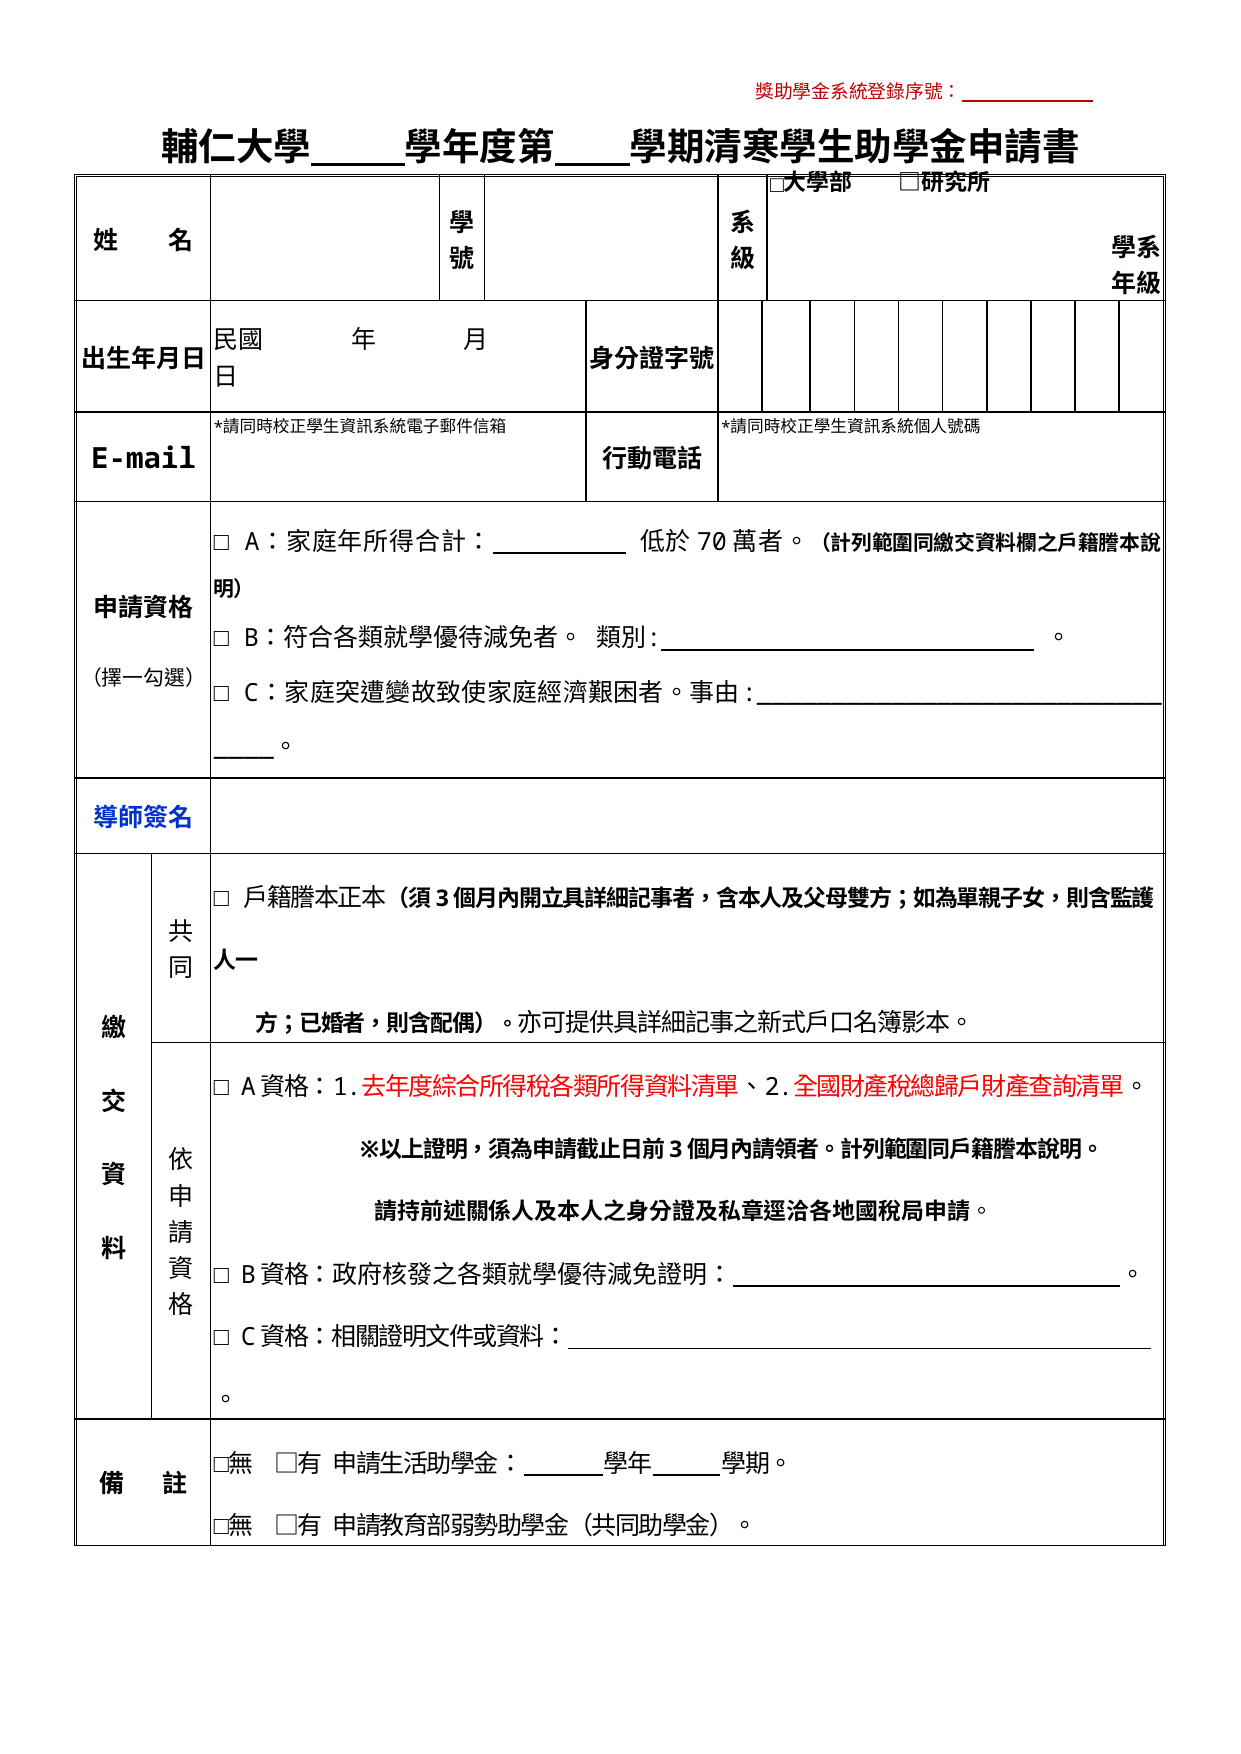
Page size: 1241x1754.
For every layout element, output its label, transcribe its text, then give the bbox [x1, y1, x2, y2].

table_cell □無 □有 申請生活助學金： 學年 學期。 □無 □有 申請教育部弱勢助學金（共同助學金）。 [211, 1420, 1163, 1544]
table_cell [719, 301, 761, 411]
table_cell [1076, 301, 1118, 411]
table_cell E-mail [77, 413, 210, 501]
table_cell 出生年月日 [77, 301, 210, 411]
table_header [485, 177, 717, 299]
table_cell 依 申 請 資 格 [152, 1043, 210, 1418]
table_cell *請同時校正學生資訊系統電子郵件信箱 [211, 413, 585, 501]
table_cell 民國 年 月 日 [211, 301, 585, 411]
table_cell 行動電話 [587, 413, 717, 501]
table_cell [763, 301, 809, 411]
table_cell *請同時校正學生資訊系統個人號碼 [719, 413, 1163, 501]
table_cell [1032, 301, 1074, 411]
table_header [211, 177, 439, 299]
table_cell [855, 301, 898, 411]
table_cell 申請資格 （擇一勾選） [77, 502, 210, 777]
table_cell [988, 301, 1030, 411]
table_header 系 級 [719, 177, 766, 299]
table_cell □ 戶籍謄本正本（須3個月內開立具詳細記事者，含本人及父母雙方；如為單親子女，則含監護人一 方；已婚者，則含配偶）。亦可提供具詳細記事之新式戶口名簿影本。 [211, 854, 1163, 1041]
table_cell □ A資格：1.去年度綜合所得稅各類所得資料清單、2.全國財產稅總歸戶財產查詢清單。 ※以上證明，須為申請截止日前3個月內請領者。計列範圍同戶籍謄本說明。 請持前述關係人及本人之身分證及私章逕洽各地國稅局申請。 □ B資格：政府核發之各類就學優待減免證明： 。 □ C資格：相關證明文件或資料： 。 [211, 1043, 1163, 1418]
table_header 姓 名 [77, 177, 210, 299]
table_cell [1120, 301, 1163, 411]
table_cell 共 同 [152, 854, 210, 1041]
table_cell 身分證字號 [587, 301, 717, 411]
table_cell [899, 301, 942, 411]
table_cell □ A：家庭年所得合計： 低於70萬者。（計列範圍同繳交資料欄之戶籍謄本說明） □ B：符合各類就學優待減免者。 類別: 。 □ C：家庭突遭變故致使家庭經濟艱困者。事由:_______________________________。 [211, 502, 1163, 777]
table_cell 備 註 [77, 1420, 210, 1544]
table_header 學 號 [440, 177, 484, 299]
table_cell [811, 301, 854, 411]
table_header □大學部 □研究所 學系 年級 [768, 177, 1163, 299]
table_cell 繳 交 資 料 [77, 854, 151, 1418]
table_cell 導師簽名 [77, 779, 210, 852]
table_cell [211, 779, 1163, 852]
table_cell [943, 301, 986, 411]
